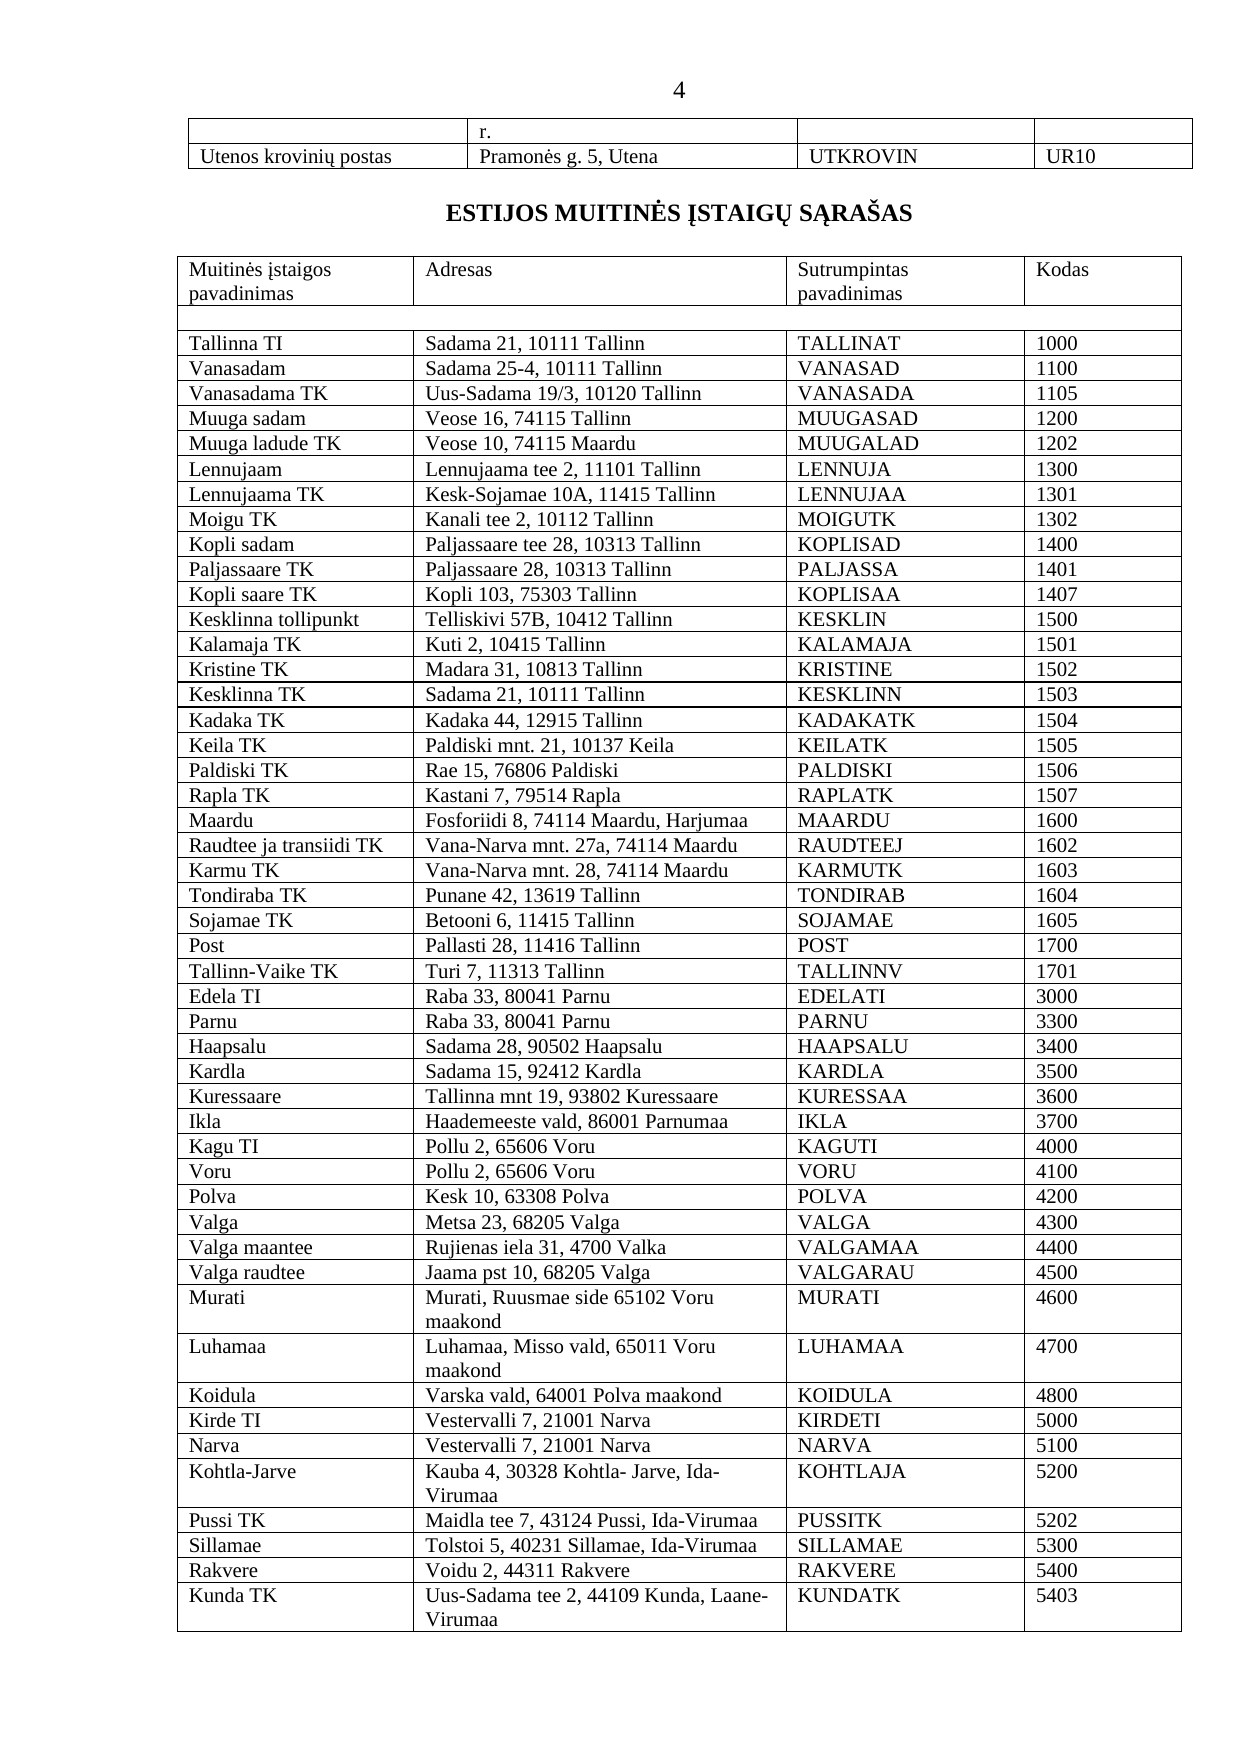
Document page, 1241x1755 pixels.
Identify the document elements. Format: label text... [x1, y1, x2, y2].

table_cell KOPLISAA [787, 582, 1024, 606]
table_cell Paldiski mnt. 21, 10137 Keila [414, 733, 786, 757]
table_cell Kardla [178, 1059, 413, 1083]
table_cell Vana-Narva mnt. 28, 74114 Maardu [414, 858, 786, 882]
table_cell 1100 [1025, 356, 1181, 380]
table_cell 1302 [1025, 507, 1181, 531]
table_cell Uus-Sadama tee 2, 44109 Kunda, Laane-Virumaa [414, 1583, 786, 1631]
table_cell Sojamae TK [178, 908, 413, 932]
table_cell 1000 [1025, 331, 1181, 355]
table_cell Vana-Narva mnt. 27a, 74114 Maardu [414, 833, 786, 857]
table_cell [189, 119, 467, 143]
table_cell 1401 [1025, 557, 1181, 581]
table_cell Haapsalu [178, 1034, 413, 1058]
table_cell Pollu 2, 65606 Voru [414, 1159, 786, 1183]
table_cell PUSSITK [787, 1508, 1024, 1532]
table_cell MOIGUTK [787, 507, 1024, 531]
table_cell 5403 [1025, 1583, 1181, 1631]
table_cell Veose 16, 74115 Tallinn [414, 406, 786, 430]
table_cell Voidu 2, 44311 Rakvere [414, 1558, 786, 1582]
table_cell Kesk-Sojamae 10A, 11415 Tallinn [414, 482, 786, 506]
table_cell 4400 [1025, 1235, 1181, 1259]
table_cell 4300 [1025, 1210, 1181, 1234]
table_cell Kagu TI [178, 1134, 413, 1158]
table_cell 1503 [1025, 683, 1181, 706]
table_cell VALGA [787, 1210, 1024, 1234]
table_cell Rakvere [178, 1558, 413, 1582]
table_header Kodas [1025, 257, 1181, 305]
table_cell Sadama 21, 10111 Tallinn [414, 331, 786, 355]
table_cell 1501 [1025, 632, 1181, 656]
table_cell MURATI [787, 1285, 1024, 1333]
table_cell Kesklinna tollipunkt [178, 607, 413, 631]
table_cell Pussi TK [178, 1508, 413, 1532]
table_cell Luhamaa, Misso vald, 65011 Voru maakond [414, 1334, 786, 1382]
table_cell TALLINNV [787, 959, 1024, 983]
table_cell 1407 [1025, 582, 1181, 606]
table_cell 4200 [1025, 1185, 1181, 1208]
table_cell Ikla [178, 1109, 413, 1133]
table_cell KESKLIN [787, 607, 1024, 631]
table_cell UR10 [1035, 144, 1192, 168]
table_cell PALJASSA [787, 557, 1024, 581]
table_cell SILLAMAE [787, 1533, 1024, 1557]
table_cell Kanali tee 2, 10112 Tallinn [414, 507, 786, 531]
table_cell Lennujaama tee 2, 11101 Tallinn [414, 456, 786, 481]
table_cell 1700 [1025, 934, 1181, 957]
table_cell Valga raudtee [178, 1260, 413, 1284]
table_cell Turi 7, 11313 Tallinn [414, 959, 786, 983]
table_cell MAARDU [787, 808, 1024, 832]
table_cell SOJAMAE [787, 908, 1024, 932]
table_cell Muuga sadam [178, 406, 413, 430]
table_cell PARNU [787, 1009, 1024, 1033]
table_cell KIRDETI [787, 1408, 1024, 1432]
table_cell Jaama pst 10, 68205 Valga [414, 1260, 786, 1284]
table_cell KEILATK [787, 733, 1024, 757]
text ESTIJOS MUITINĖS ĮSTAIGŲ SĄRAŠAS [177, 198, 1181, 227]
table_cell Paljassaare TK [178, 557, 413, 581]
table_cell KARMUTK [787, 858, 1024, 882]
table_cell TONDIRAB [787, 883, 1024, 907]
table_cell EDELATI [787, 984, 1024, 1008]
table_cell 5400 [1025, 1558, 1181, 1582]
table_cell LENNUJAA [787, 482, 1024, 506]
table_cell KESKLINN [787, 683, 1024, 706]
table_cell Murati [178, 1285, 413, 1333]
table_cell 1502 [1025, 657, 1181, 681]
table_cell 1604 [1025, 883, 1181, 907]
table_cell 1507 [1025, 783, 1181, 807]
table_cell [798, 119, 1034, 143]
table_cell VANASADA [787, 381, 1024, 405]
table_cell Fosforiidi 8, 74114 Maardu, Harjumaa [414, 808, 786, 832]
table_cell KOHTLAJA [787, 1459, 1024, 1507]
table_cell Kopli saare TK [178, 582, 413, 606]
table_cell 3400 [1025, 1034, 1181, 1058]
table_cell Uus-Sadama 19/3, 10120 Tallinn [414, 381, 786, 405]
table_cell 4600 [1025, 1285, 1181, 1333]
table_cell POLVA [787, 1185, 1024, 1208]
table_cell Rujienas iela 31, 4700 Valka [414, 1235, 786, 1259]
table_cell Kadaka TK [178, 708, 413, 732]
table_cell Kesklinna TK [178, 683, 413, 706]
table_cell Vestervalli 7, 21001 Narva [414, 1408, 786, 1432]
table_cell Paljassaare 28, 10313 Tallinn [414, 557, 786, 581]
table_cell Kalamaja TK [178, 632, 413, 656]
table_cell Sadama 25-4, 10111 Tallinn [414, 356, 786, 380]
table_cell 1600 [1025, 808, 1181, 832]
table_cell PALDISKI [787, 758, 1024, 782]
table_cell Voru [178, 1159, 413, 1183]
table_cell 1603 [1025, 858, 1181, 882]
table_header Muitinės įstaigos pavadinimas [178, 257, 413, 305]
table_cell Tallinna TI [178, 331, 413, 355]
table_cell Raba 33, 80041 Parnu [414, 1009, 786, 1033]
table_cell KURESSAA [787, 1084, 1024, 1108]
table_cell Vanasadam [178, 356, 413, 380]
table_cell KOIDULA [787, 1383, 1024, 1407]
table_cell VORU [787, 1159, 1024, 1183]
table_cell 5202 [1025, 1508, 1181, 1532]
table_cell 5300 [1025, 1533, 1181, 1557]
table_cell HAAPSALU [787, 1034, 1024, 1058]
table_cell Maardu [178, 808, 413, 832]
table_cell POST [787, 934, 1024, 957]
table_cell r. [468, 119, 797, 143]
table_cell Edela TI [178, 984, 413, 1008]
table_cell 5100 [1025, 1434, 1181, 1457]
table_cell Paldiski TK [178, 758, 413, 782]
table_cell 1105 [1025, 381, 1181, 405]
table_cell Raudtee ja transiidi TK [178, 833, 413, 857]
table_header Adresas [414, 257, 786, 305]
table_cell 3600 [1025, 1084, 1181, 1108]
table_cell Post [178, 934, 413, 957]
table_cell Narva [178, 1434, 413, 1457]
table_cell Sadama 21, 10111 Tallinn [414, 683, 786, 706]
table_cell Kuressaare [178, 1084, 413, 1108]
table_cell Tolstoi 5, 40231 Sillamae, Ida-Virumaa [414, 1533, 786, 1557]
table_cell Vestervalli 7, 21001 Narva [414, 1434, 786, 1457]
table_cell 5000 [1025, 1408, 1181, 1432]
table_cell 1400 [1025, 532, 1181, 556]
table_cell Sadama 15, 92412 Kardla [414, 1059, 786, 1083]
table_cell Kirde TI [178, 1408, 413, 1432]
table_cell Punane 42, 13619 Tallinn [414, 883, 786, 907]
table_cell Kopli 103, 75303 Tallinn [414, 582, 786, 606]
table_cell LENNUJA [787, 456, 1024, 481]
table_cell Sillamae [178, 1533, 413, 1557]
table_cell [178, 306, 1181, 330]
table_cell VANASAD [787, 356, 1024, 380]
table_cell Betooni 6, 11415 Tallinn [414, 908, 786, 932]
table_cell TALLINAT [787, 331, 1024, 355]
table_cell Kesk 10, 63308 Polva [414, 1185, 786, 1208]
table_cell 5200 [1025, 1459, 1181, 1507]
table_cell 1301 [1025, 482, 1181, 506]
table_cell Pollu 2, 65606 Voru [414, 1134, 786, 1158]
table_cell Keila TK [178, 733, 413, 757]
table_cell Luhamaa [178, 1334, 413, 1382]
table_cell 1605 [1025, 908, 1181, 932]
table_cell KARDLA [787, 1059, 1024, 1083]
table_cell Polva [178, 1185, 413, 1208]
table_cell Kadaka 44, 12915 Tallinn [414, 708, 786, 732]
table_cell Haademeeste vald, 86001 Parnumaa [414, 1109, 786, 1133]
table_cell KAGUTI [787, 1134, 1024, 1158]
table_cell Sadama 28, 90502 Haapsalu [414, 1034, 786, 1058]
table_cell [1035, 119, 1192, 143]
table_cell 4100 [1025, 1159, 1181, 1183]
table_cell Valga [178, 1210, 413, 1234]
table_cell 1500 [1025, 607, 1181, 631]
table_cell 1701 [1025, 959, 1181, 983]
table_cell 1505 [1025, 733, 1181, 757]
table_cell Paljassaare tee 28, 10313 Tallinn [414, 532, 786, 556]
table_cell 1202 [1025, 431, 1181, 455]
table_cell MUUGASAD [787, 406, 1024, 430]
table_header Sutrumpintas pavadinimas [787, 257, 1024, 305]
table_cell 4700 [1025, 1334, 1181, 1382]
table_cell Kunda TK [178, 1583, 413, 1631]
table_cell Valga maantee [178, 1235, 413, 1259]
table_cell 1602 [1025, 833, 1181, 857]
table_cell KADAKATK [787, 708, 1024, 732]
table_cell RAPLATK [787, 783, 1024, 807]
table_cell Tallinn-Vaike TK [178, 959, 413, 983]
table_cell Kuti 2, 10415 Tallinn [414, 632, 786, 656]
table_cell Utenos krovinių postas [189, 144, 467, 168]
table_cell Kauba 4, 30328 Kohtla- Jarve, Ida-Virumaa [414, 1459, 786, 1507]
table_cell Moigu TK [178, 507, 413, 531]
table_cell VALGARAU [787, 1260, 1024, 1284]
table_cell Lennujaam [178, 456, 413, 481]
table_cell 4500 [1025, 1260, 1181, 1284]
table_cell Kopli sadam [178, 532, 413, 556]
table_cell UTKROVIN [798, 144, 1034, 168]
table_cell LUHAMAA [787, 1334, 1024, 1382]
table_cell KOPLISAD [787, 532, 1024, 556]
table_cell Madara 31, 10813 Tallinn [414, 657, 786, 681]
table_cell Pramonės g. 5, Utena [468, 144, 797, 168]
table_cell Parnu [178, 1009, 413, 1033]
table_cell Telliskivi 57B, 10412 Tallinn [414, 607, 786, 631]
table_cell Pallasti 28, 11416 Tallinn [414, 934, 786, 957]
table_cell Kristine TK [178, 657, 413, 681]
table_cell Varska vald, 64001 Polva maakond [414, 1383, 786, 1407]
table_cell Rae 15, 76806 Paldiski [414, 758, 786, 782]
table_cell 1506 [1025, 758, 1181, 782]
table_cell Veose 10, 74115 Maardu [414, 431, 786, 455]
table_cell RAUDTEEJ [787, 833, 1024, 857]
table_cell 3700 [1025, 1109, 1181, 1133]
table_cell 1300 [1025, 456, 1181, 481]
table_cell RAKVERE [787, 1558, 1024, 1582]
table_cell NARVA [787, 1434, 1024, 1457]
table_cell 3300 [1025, 1009, 1181, 1033]
table_cell KRISTINE [787, 657, 1024, 681]
table_cell 3500 [1025, 1059, 1181, 1083]
table_cell Tondiraba TK [178, 883, 413, 907]
table_cell Lennujaama TK [178, 482, 413, 506]
table_cell Koidula [178, 1383, 413, 1407]
table_cell Raba 33, 80041 Parnu [414, 984, 786, 1008]
table_cell VALGAMAA [787, 1235, 1024, 1259]
table_cell Vanasadama TK [178, 381, 413, 405]
table_cell 1200 [1025, 406, 1181, 430]
table_cell MUUGALAD [787, 431, 1024, 455]
table_cell Rapla TK [178, 783, 413, 807]
table_cell 4000 [1025, 1134, 1181, 1158]
table_cell Tallinna mnt 19, 93802 Kuressaare [414, 1084, 786, 1108]
table_cell Maidla tee 7, 43124 Pussi, Ida-Virumaa [414, 1508, 786, 1532]
table_cell Kohtla-Jarve [178, 1459, 413, 1507]
table_cell 3000 [1025, 984, 1181, 1008]
table_cell 1504 [1025, 708, 1181, 732]
table_cell Murati, Ruusmae side 65102 Voru maakond [414, 1285, 786, 1333]
table_cell Kastani 7, 79514 Rapla [414, 783, 786, 807]
table_cell IKLA [787, 1109, 1024, 1133]
table_cell 4800 [1025, 1383, 1181, 1407]
table_cell Metsa 23, 68205 Valga [414, 1210, 786, 1234]
table_cell KALAMAJA [787, 632, 1024, 656]
table_cell KUNDATK [787, 1583, 1024, 1631]
table_cell Karmu TK [178, 858, 413, 882]
table_cell Muuga ladude TK [178, 431, 413, 455]
